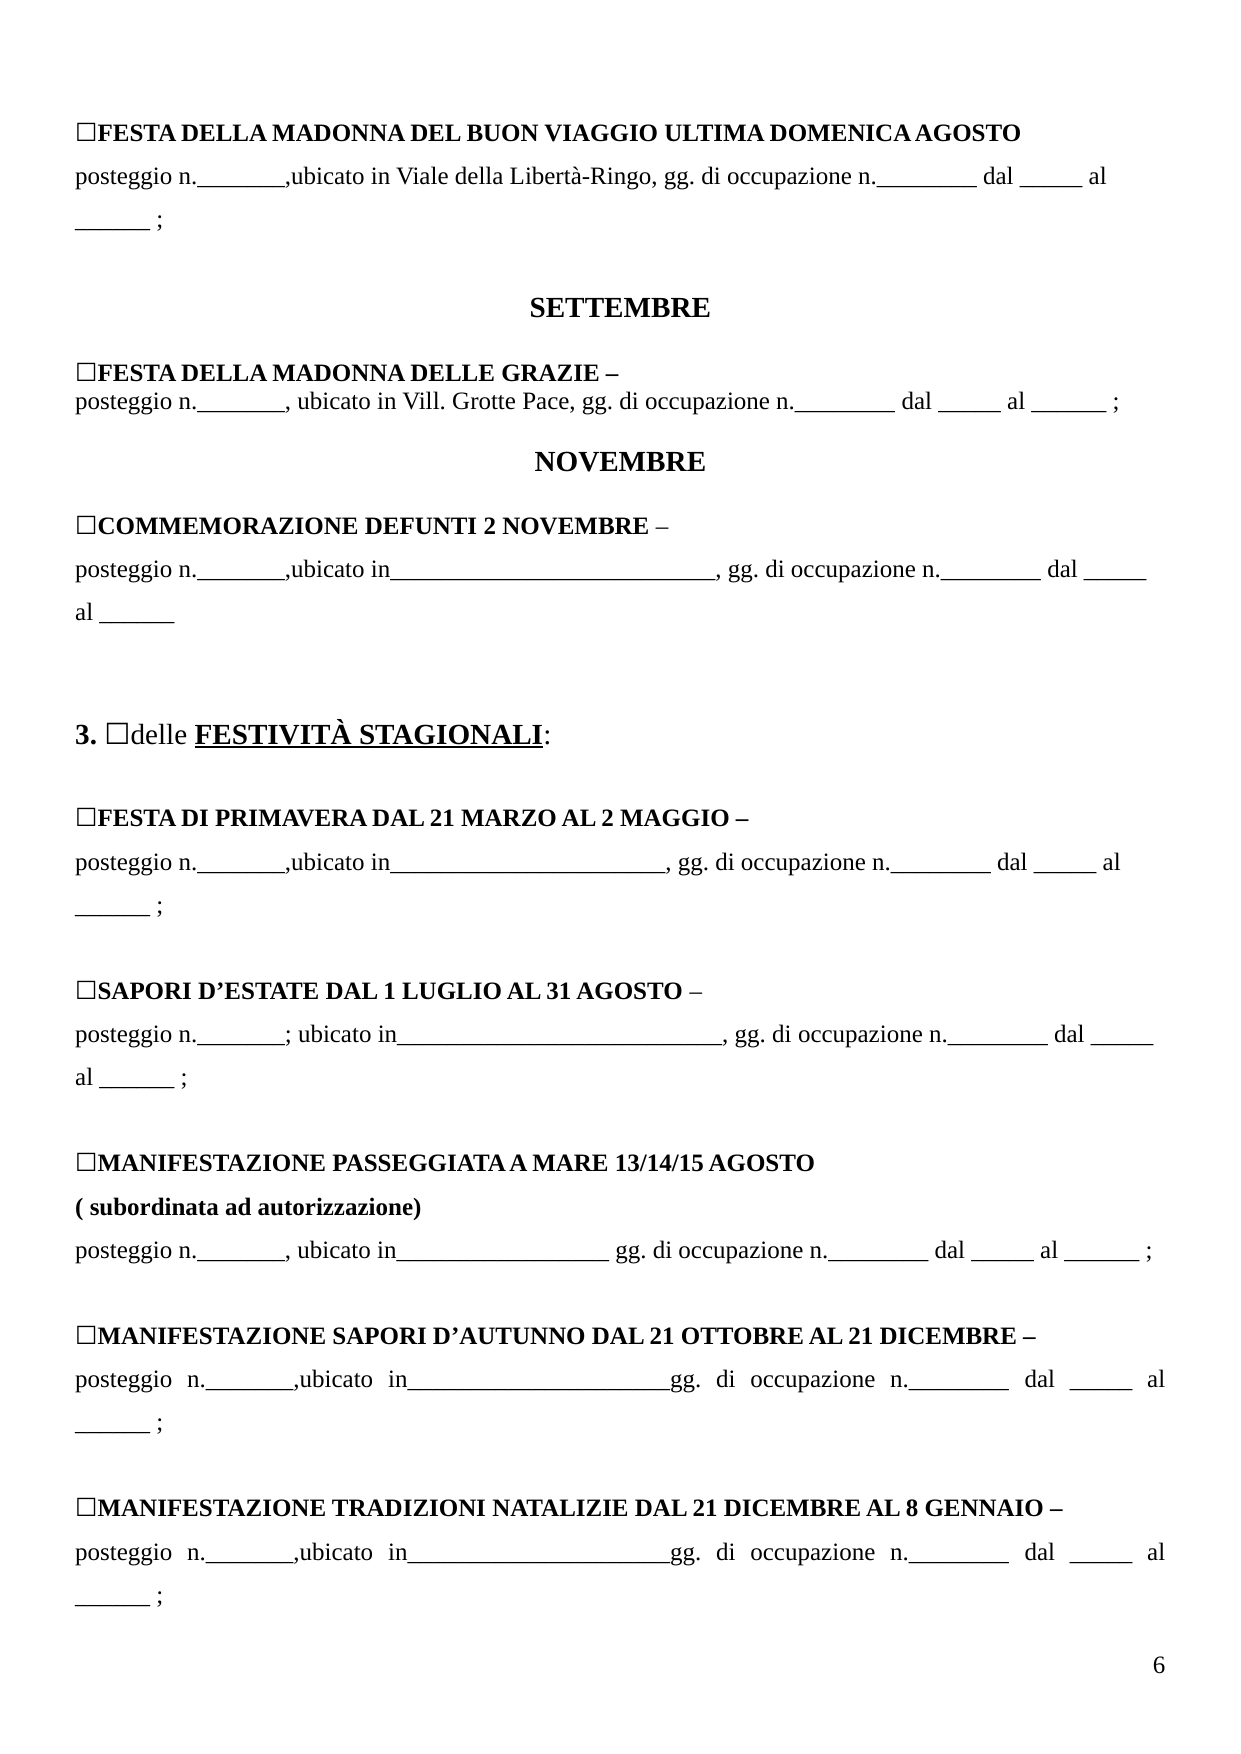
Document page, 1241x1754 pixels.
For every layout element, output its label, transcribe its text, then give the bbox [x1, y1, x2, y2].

text posteggio n._______,ubicato in__________________________, gg. di occupazione n.________ dal _____ al ______ [75, 554, 1165, 626]
text ☐MANIFESTAZIONE TRADIZIONI NATALIZIE DAL 21 DICEMBRE AL 8 GENNAIO – [75, 1493, 1165, 1522]
text posteggio n._______, ubicato in Vill. Grotte Pace, gg. di occupazione n.________ dal _____ al ______ ; [75, 386, 1165, 415]
text ☐COMMEMORAZIONE DEFUNTI 2 NOVEMBRE – [75, 511, 1165, 540]
text ☐FESTA DELLA MADONNA DEL BUON VIAGGIO ULTIMA DOMENICA AGOSTO [75, 118, 1165, 147]
text ☐SAPORI D’ESTATE DAL 1 LUGLIO AL 31 AGOSTO – [75, 976, 1165, 1005]
text ☐FESTA DELLA MADONNA DELLE GRAZIE – [75, 358, 1165, 386]
text ☐FESTA DI PRIMAVERA DAL 21 MARZO AL 2 MAGGIO – [75, 803, 1165, 832]
text NOVEMBRE [75, 444, 1165, 477]
text posteggio n._______; ubicato in__________________________, gg. di occupazione n.________ dal _____ al ______ ; [75, 1019, 1165, 1091]
text ( subordinata ad autorizzazione) [75, 1192, 1165, 1220]
text posteggio n._______, ubicato in_________________ gg. di occupazione n.________ dal _____ al ______ ; [75, 1235, 1165, 1263]
text ☐MANIFESTAZIONE SAPORI D’AUTUNNO DAL 21 OTTOBRE AL 21 DICEMBRE – [75, 1321, 1165, 1350]
text posteggio n._______,ubicato in_____________________gg. di occupazione n.________ dal _____ al ______ ; [75, 1364, 1165, 1436]
text 3. ☐delle FESTIVITÀ STAGIONALI: [75, 717, 1165, 751]
text ☐MANIFESTAZIONE PASSEGGIATA A MARE 13/14/15 AGOSTO [75, 1148, 1165, 1177]
text posteggio n._______,ubicato in Viale della Libertà-Ringo, gg. di occupazione n.________ dal _____ al ______ ; [75, 161, 1165, 233]
text posteggio n._______,ubicato in______________________, gg. di occupazione n.________ dal _____ al ______ ; [75, 847, 1165, 918]
text SETTEMBRE [75, 291, 1165, 324]
text posteggio n._______,ubicato in_____________________gg. di occupazione n.________ dal _____ al ______ ; [75, 1537, 1165, 1608]
